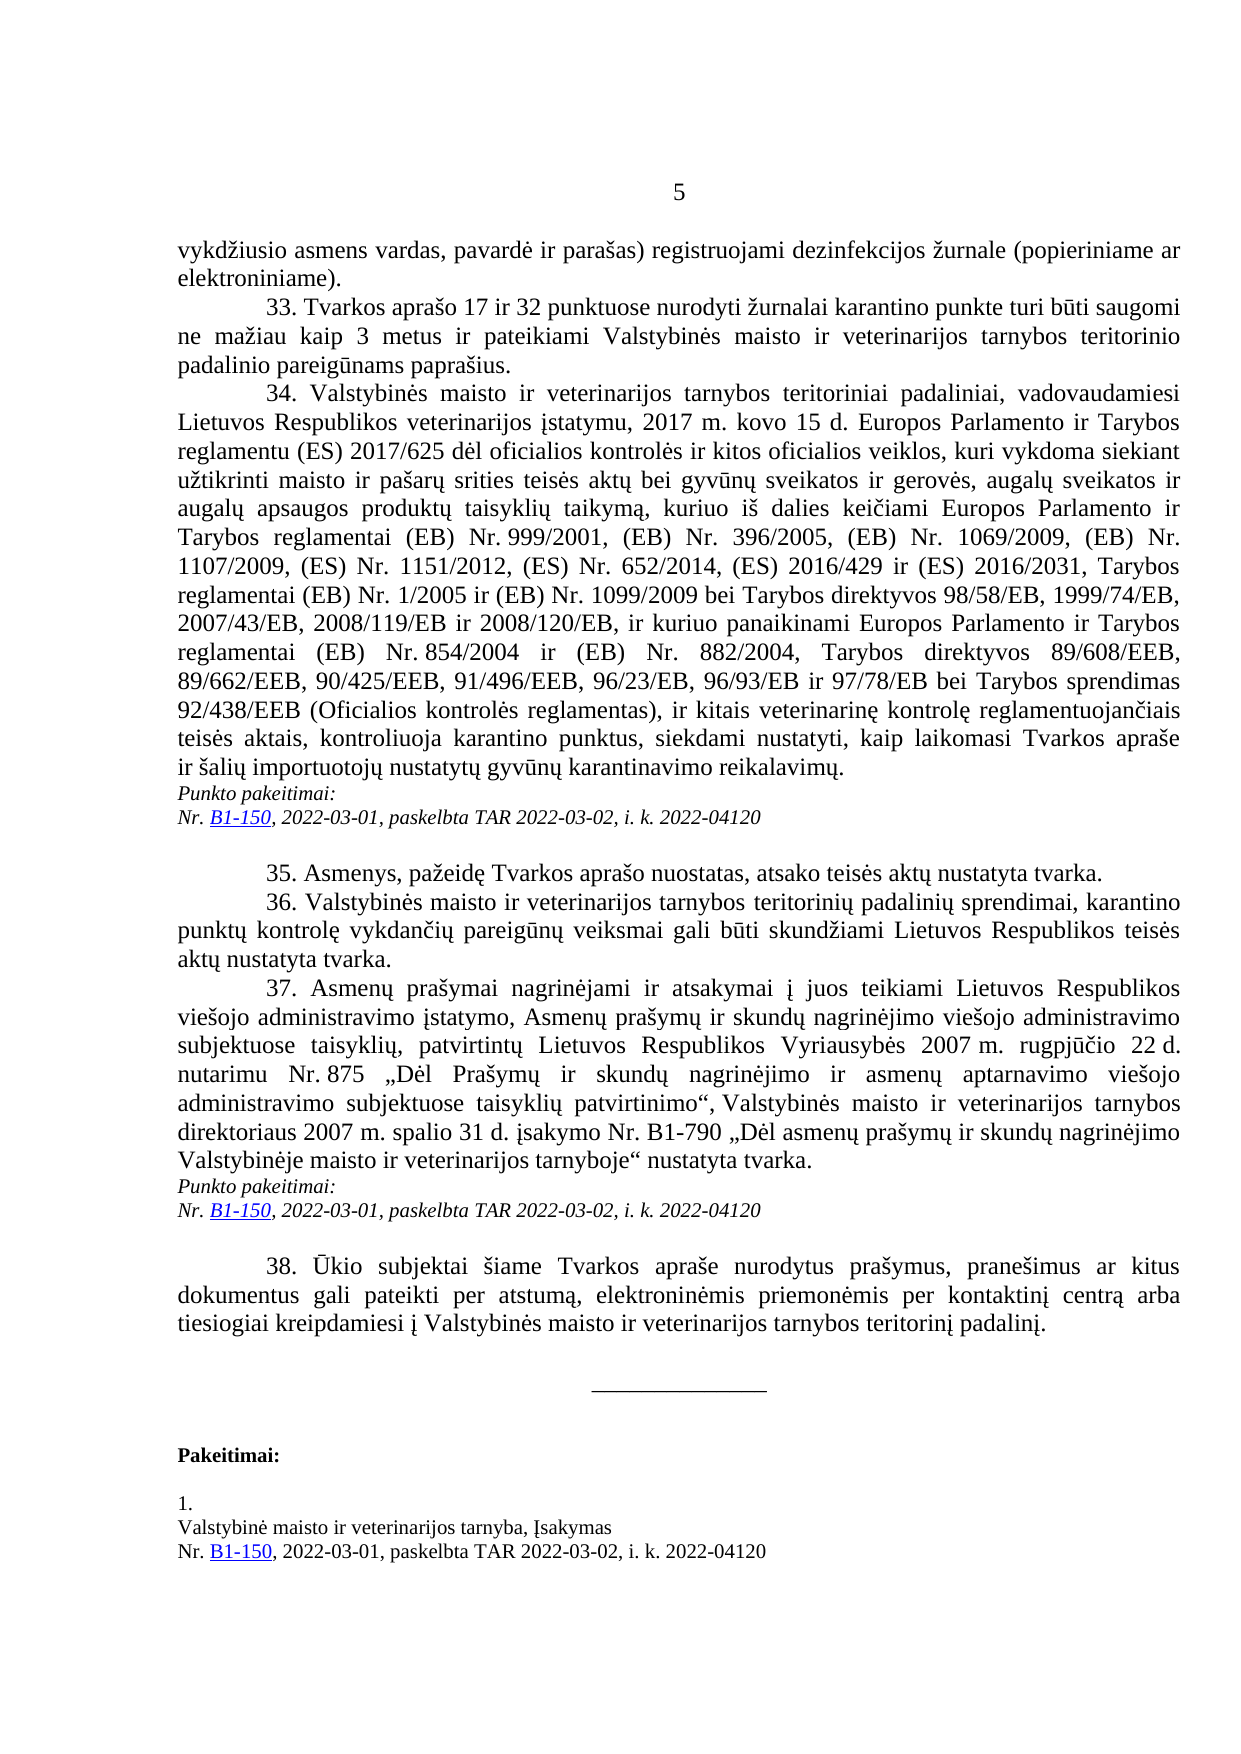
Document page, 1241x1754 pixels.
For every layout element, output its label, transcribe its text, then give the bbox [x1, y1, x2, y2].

text Pakeitimai: [177, 1443, 1181, 1467]
text Punkto pakeitimai: [177, 781, 1181, 805]
text vykdžiusio asmens vardas, pavardė ir parašas) registruojami dezinfekcijos žurnale (popieriniame ar elektroniniame). [177, 235, 1181, 292]
text Punkto pakeitimai: [177, 1174, 1181, 1198]
text 33. Tvarkos aprašo 17 ir 32 punktuose nurodyti žurnalai karantino punkte turi būti saugomi ne mažiau kaip 3 metus ir pateikiami Valstybinės maisto ir veterinarijos tarnybos teritorinio padalinio pareigūnams paprašius. [177, 292, 1181, 378]
text ______________ [177, 1366, 1181, 1395]
text 35. Asmenys, pažeidę Tvarkos aprašo nuostatas, atsako teisės aktų nustatyta tvarka. [177, 858, 1181, 887]
text Nr. B1-150, 2022-03-01, paskelbta TAR 2022-03-02, i. k. 2022-04120 [177, 805, 1181, 829]
text 36. Valstybinės maisto ir veterinarijos tarnybos teritorinių padalinių sprendimai, karantino punktų kontrolę vykdančių pareigūnų veiksmai gali būti skundžiami Lietuvos Respublikos teisės aktų nustatyta tvarka. [177, 887, 1181, 973]
text 34. Valstybinės maisto ir veterinarijos tarnybos teritoriniai padaliniai, vadovaudamiesi Lietuvos Respublikos veterinarijos įstatymu, 2017 m. kovo 15 d. Europos Parlamento ir Tarybos reglamentu (ES) 2017/625 dėl oficialios kontrolės ir kitos oficialios veiklos, kuri vykdoma siekiant užtikrinti maisto ir pašarų srities teisės aktų bei gyvūnų sveikatos ir gerovės, augalų sveikatos ir augalų apsaugos produktų taisyklių taikymą, kuriuo iš dalies keičiami Europos Parlamento ir Tarybos reglamentai (EB) Nr. 999/2001, (EB) Nr. 396/2005, (EB) Nr. 1069/2009, (EB) Nr. 1107/2009, (ES) Nr. 1151/2012, (ES) Nr. 652/2014, (ES) 2016/429 ir (ES) 2016/2031, Tarybos reglamentai (EB) Nr. 1/2005 ir (EB) Nr. 1099/2009 bei Tarybos direktyvos 98/58/EB, 1999/74/EB, 2007/43/EB, 2008/119/EB ir 2008/120/EB, ir kuriuo panaikinami Europos Parlamento ir Tarybos reglamentai (EB) Nr. 854/2004 ir (EB) Nr. 882/2004, Tarybos direktyvos 89/608/EEB, 89/662/EEB, 90/425/EEB, 91/496/EEB, 96/23/EB, 96/93/EB ir 97/78/EB bei Tarybos sprendimas 92/438/EEB (Oficialios kontrolės reglamentas), ir kitais veterinarinę kontrolę reglamentuojančiais teisės aktais, kontroliuoja karantino punktus, siekdami nustatyti, kaip laikomasi Tvarkos apraše ir šalių importuotojų nustatytų gyvūnų karantinavimo reikalavimų. [177, 378, 1181, 781]
text Nr. B1-150, 2022-03-01, paskelbta TAR 2022-03-02, i. k. 2022-04120 [177, 1198, 1181, 1222]
text 37. Asmenų prašymai nagrinėjami ir atsakymai į juos teikiami Lietuvos Respublikos viešojo administravimo įstatymo, Asmenų prašymų ir skundų nagrinėjimo viešojo administravimo subjektuose taisyklių, patvirtintų Lietuvos Respublikos Vyriausybės 2007 m. rugpjūčio 22 d. nutarimu Nr. 875 „Dėl Prašymų ir skundų nagrinėjimo ir asmenų aptarnavimo viešojo administravimo subjektuose taisyklių patvirtinimo“, Valstybinės maisto ir veterinarijos tarnybos direktoriaus 2007 m. spalio 31 d. įsakymo Nr. B1-790 „Dėl asmenų prašymų ir skundų nagrinėjimo Valstybinėje maisto ir veterinarijos tarnyboje“ nustatyta tvarka. [177, 973, 1181, 1174]
text Valstybinė maisto ir veterinarijos tarnyba, Įsakymas [177, 1515, 1181, 1539]
text 1. [177, 1491, 1181, 1515]
text 38. Ūkio subjektai šiame Tvarkos apraše nurodytus prašymus, pranešimus ar kitus dokumentus gali pateikti per atstumą, elektroninėmis priemonėmis per kontaktinį centrą arba tiesiogiai kreipdamiesi į Valstybinės maisto ir veterinarijos tarnybos teritorinį padalinį. [177, 1251, 1181, 1337]
text Nr. B1-150, 2022-03-01, paskelbta TAR 2022-03-02, i. k. 2022-04120 [177, 1539, 1181, 1563]
